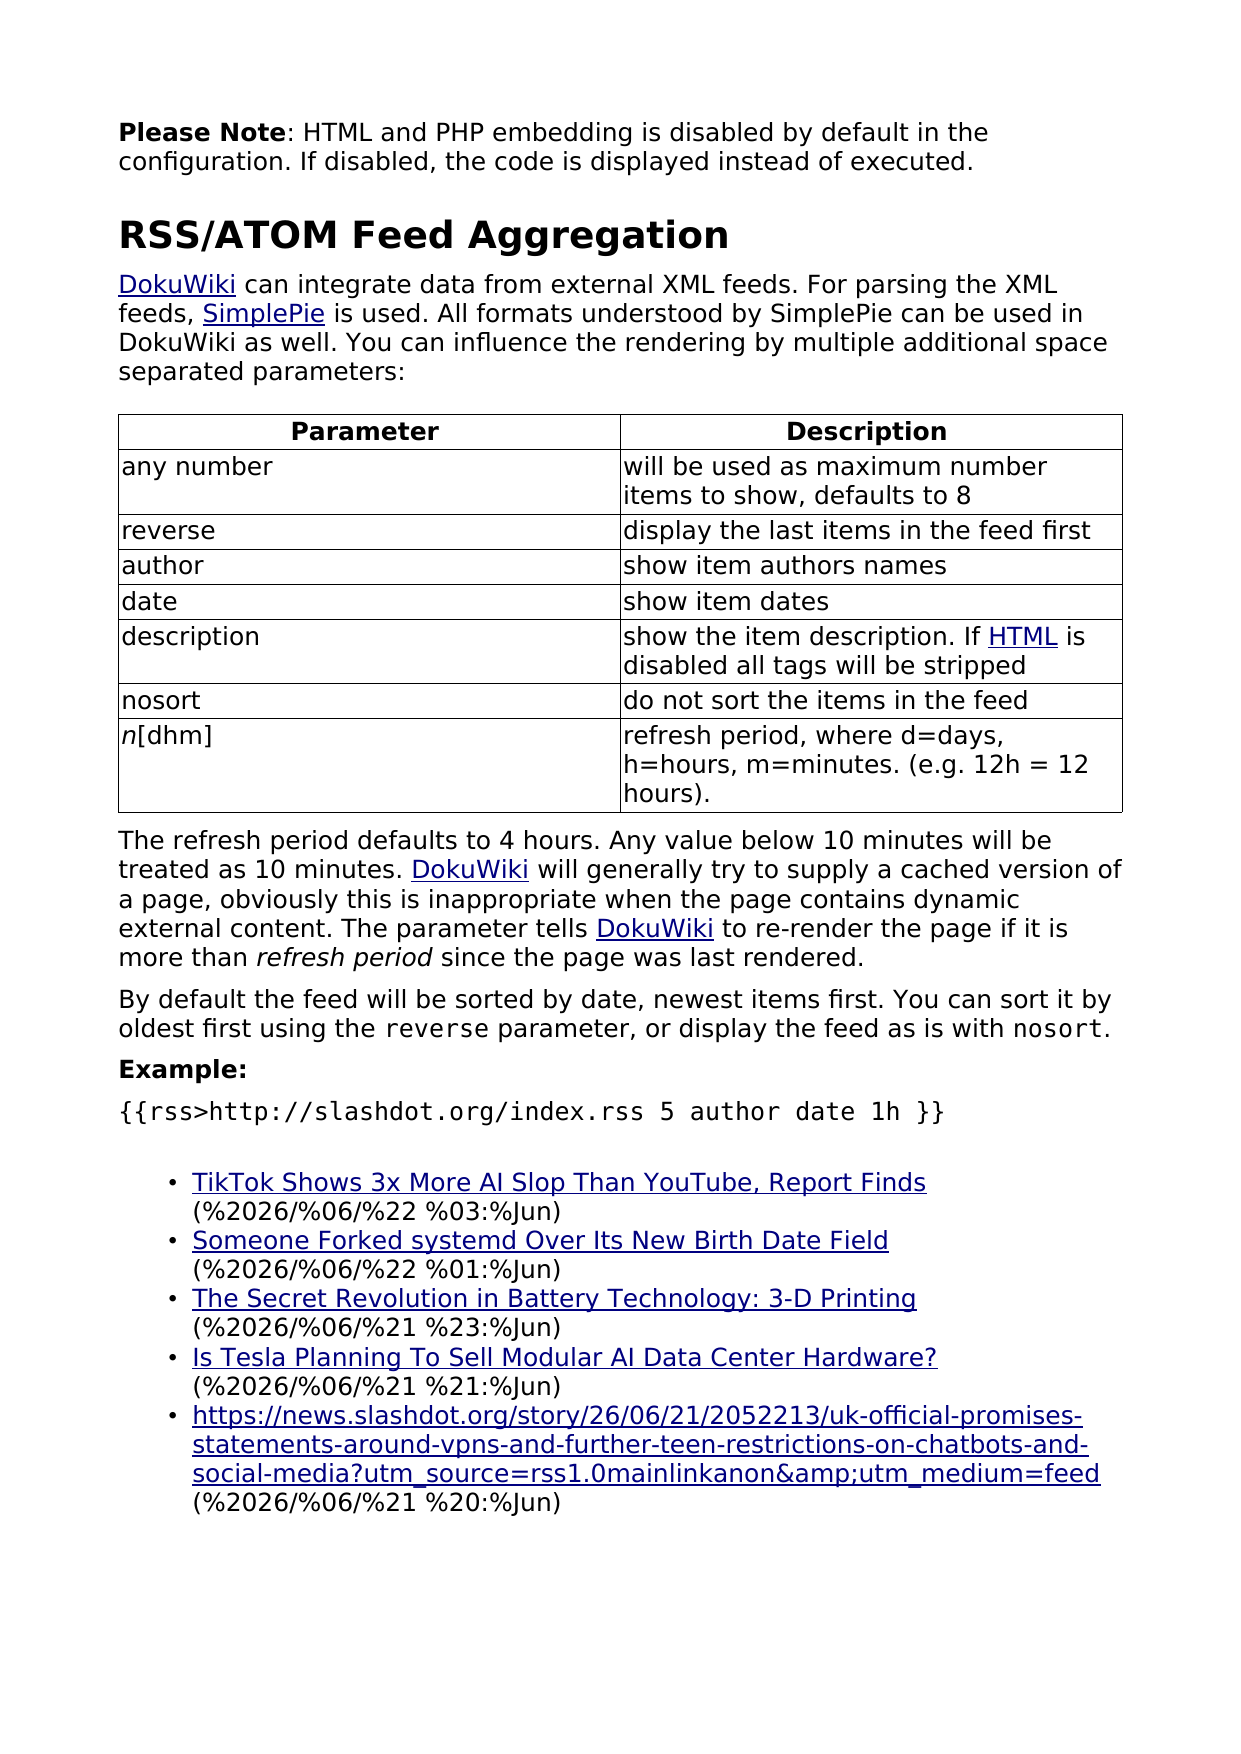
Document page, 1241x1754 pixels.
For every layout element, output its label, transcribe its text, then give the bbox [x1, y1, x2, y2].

table_cell show item dates [621, 585, 1122, 619]
list TikTok Shows 3x More AI Slop Than YouTube, Report Finds (%2026/%06/%22 %03:%Jun) [177, 1168, 1122, 1226]
table_cell any number [119, 450, 620, 513]
text DokuWiki can integrate data from external XML feeds. For parsing the XML feeds, SimplePie is used. All formats understood by SimplePie can be used in DokuWiki as well. You can influence the rendering by multiple additional space separated parameters: [118, 270, 1122, 387]
table_cell do not sort the items in the feed [621, 684, 1122, 718]
table_cell reverse [119, 515, 620, 548]
text Example: [118, 1056, 1122, 1085]
list Is Tesla Planning To Sell Modular AI Data Center Hardware? (%2026/%06/%21 %21:%Jun) [177, 1343, 1122, 1401]
list https://news.slashdot.org/story/26/06/21/2052213/uk-official-promises-statements-around-vpns-and-further-teen-restrictions-on-chatbots-and-social-media?utm_source=rss1.0mainlinkanon&amp;utm_medium=feed (%2026/%06/%21 %20:%Jun) [177, 1401, 1122, 1518]
table_cell will be used as maximum number items to show, defaults to 8 [621, 450, 1122, 513]
table_cell n[dhm] [119, 719, 620, 812]
text The refresh period defaults to 4 hours. Any value below 10 minutes will be treated as 10 minutes. DokuWiki will generally try to supply a cached version of a page, obviously this is inappropriate when the page contains dynamic external content. The parameter tells DokuWiki to re-render the page if it is more than refresh period since the page was last rendered. [118, 826, 1122, 972]
subtitle RSS/ATOM Feed Aggregation [118, 214, 1122, 258]
table_cell display the last items in the feed first [621, 515, 1122, 548]
text Please Note: HTML and PHP embedding is disabled by default in the configuration. If disabled, the code is displayed instead of executed. [118, 118, 1122, 176]
table_cell show item authors names [621, 550, 1122, 584]
table_cell show the item description. If HTML is disabled all tags will be stripped [621, 620, 1122, 683]
table_header Parameter [119, 415, 620, 449]
table_cell date [119, 585, 620, 619]
text By default the feed will be sorted by date, newest items first. You can sort it by oldest first using the reverse parameter, or display the feed as is with nosort. [118, 985, 1122, 1043]
table_cell refresh period, where d=days, h=hours, m=minutes. (e.g. 12h = 12 hours). [621, 719, 1122, 812]
text {{rss>http://slashdot.org/index.rss 5 author date 1h }} [118, 1097, 1122, 1126]
list The Secret Revolution in Battery Technology: 3-D Printing (%2026/%06/%21 %23:%Jun) [177, 1284, 1122, 1343]
table_cell author [119, 550, 620, 584]
table_header Description [621, 415, 1122, 449]
list Someone Forked systemd Over Its New Birth Date Field (%2026/%06/%22 %01:%Jun) [177, 1226, 1122, 1284]
table_cell description [119, 620, 620, 683]
table_cell nosort [119, 684, 620, 718]
